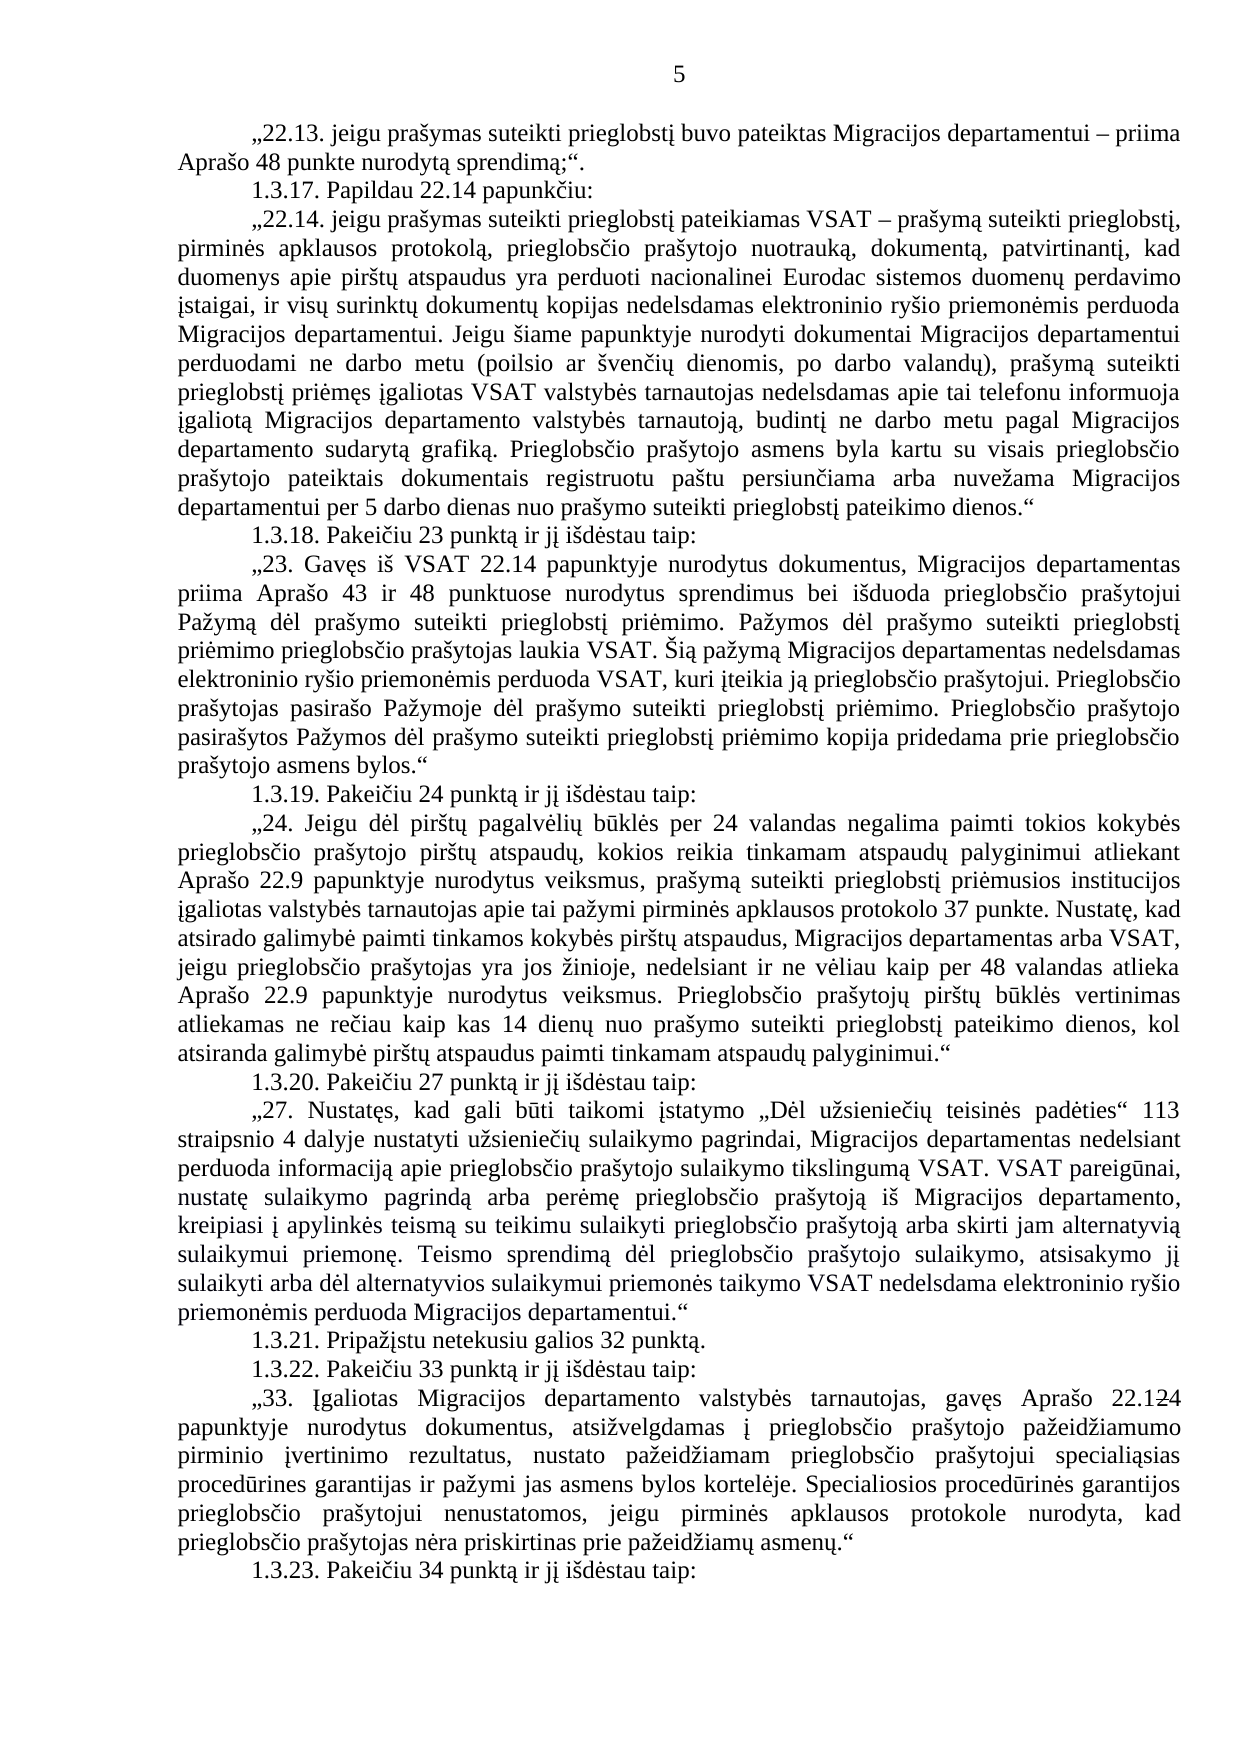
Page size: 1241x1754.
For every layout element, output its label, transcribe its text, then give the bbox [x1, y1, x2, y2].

text 1.3.23. Pakeičiu 34 punktą ir jį išdėstau taip: [177, 1556, 1181, 1584]
text „22.14. jeigu prašymas suteikti prieglobstį pateikiamas VSAT – prašymą suteikti prieglobstį, pirminės apklausos protokolą, prieglobsčio prašytojo nuotrauką, dokumentą, patvirtinantį, kad duomenys apie pirštų atspaudus yra perduoti nacionalinei Eurodac sistemos duomenų perdavimo įstaigai, ir visų surinktų dokumentų kopijas nedelsdamas elektroninio ryšio priemonėmis perduoda Migracijos departamentui. Jeigu šiame papunktyje nurodyti dokumentai Migracijos departamentui perduodami ne darbo metu (poilsio ar švenčių dienomis, po darbo valandų), prašymą suteikti prieglobstį priėmęs įgaliotas VSAT valstybės tarnautojas nedelsdamas apie tai telefonu informuoja įgaliotą Migracijos departamento valstybės tarnautoją, budintį ne darbo metu pagal Migracijos departamento sudarytą grafiką. Prieglobsčio prašytojo asmens byla kartu su visais prieglobsčio prašytojo pateiktais dokumentais registruotu paštu persiunčiama arba nuvežama Migracijos departamentui per 5 darbo dienas nuo prašymo suteikti prieglobstį pateikimo dienos.“ [177, 204, 1181, 521]
text 1.3.21. Pripažįstu netekusiu galios 32 punktą. [177, 1326, 1181, 1354]
text 1.3.20. Pakeičiu 27 punktą ir jį išdėstau taip: [177, 1067, 1181, 1096]
text 1.3.19. Pakeičiu 24 punktą ir jį išdėstau taip: [177, 779, 1181, 808]
text 1.3.18. Pakeičiu 23 punktą ir jį išdėstau taip: [177, 521, 1181, 549]
text „23. Gavęs iš VSAT 22.14 papunktyje nurodytus dokumentus, Migracijos departamentas priima Aprašo 43 ir 48 punktuose nurodytus sprendimus bei išduoda prieglobsčio prašytojui Pažymą dėl prašymo suteikti prieglobstį priėmimo. Pažymos dėl prašymo suteikti prieglobstį priėmimo prieglobsčio prašytojas laukia VSAT. Šią pažymą Migracijos departamentas nedelsdamas elektroninio ryšio priemonėmis perduoda VSAT, kuri įteikia ją prieglobsčio prašytojui. Prieglobsčio prašytojas pasirašo Pažymoje dėl prašymo suteikti prieglobstį priėmimo. Prieglobsčio prašytojo pasirašytos Pažymos dėl prašymo suteikti prieglobstį priėmimo kopija pridedama prie prieglobsčio prašytojo asmens bylos.“ [177, 549, 1181, 779]
text 1.3.22. Pakeičiu 33 punktą ir jį išdėstau taip: [177, 1354, 1181, 1383]
text „24. Jeigu dėl pirštų pagalvėlių būklės per 24 valandas negalima paimti tokios kokybės prieglobsčio prašytojo pirštų atspaudų, kokios reikia tinkamam atspaudų palyginimui atliekant Aprašo 22.9 papunktyje nurodytus veiksmus, prašymą suteikti prieglobstį priėmusios institucijos įgaliotas valstybės tarnautojas apie tai pažymi pirminės apklausos protokolo 37 punkte. Nustatę, kad atsirado galimybė paimti tinkamos kokybės pirštų atspaudus, Migracijos departamentas arba VSAT, jeigu prieglobsčio prašytojas yra jos žinioje, nedelsiant ir ne vėliau kaip per 48 valandas atlieka Aprašo 22.9 papunktyje nurodytus veiksmus. Prieglobsčio prašytojų pirštų būklės vertinimas atliekamas ne rečiau kaip kas 14 dienų nuo prašymo suteikti prieglobstį pateikimo dienos, kol atsiranda galimybė pirštų atspaudus paimti tinkamam atspaudų palyginimui.“ [177, 808, 1181, 1067]
text 1.3.17. Papildau 22.14 papunkčiu: [177, 176, 1181, 204]
text „33. Įgaliotas Migracijos departamento valstybės tarnautojas, gavęs Aprašo 22.124 papunktyje nurodytus dokumentus, atsižvelgdamas į prieglobsčio prašytojo pažeidžiamumo pirminio įvertinimo rezultatus, nustato pažeidžiamam prieglobsčio prašytojui specialiąsias procedūrines garantijas ir pažymi jas asmens bylos kortelėje. Specialiosios procedūrinės garantijos prieglobsčio prašytojui nenustatomos, jeigu pirminės apklausos protokole nurodyta, kad prieglobsčio prašytojas nėra priskirtinas prie pažeidžiamų asmenų.“ [177, 1383, 1181, 1556]
text „27. Nustatęs, kad gali būti taikomi įstatymo „Dėl užsieniečių teisinės padėties“ 113 straipsnio 4 dalyje nustatyti užsieniečių sulaikymo pagrindai, Migracijos departamentas nedelsiant perduoda informaciją apie prieglobsčio prašytojo sulaikymo tikslingumą VSAT. VSAT pareigūnai, nustatę sulaikymo pagrindą arba perėmę prieglobsčio prašytoją iš Migracijos departamento, kreipiasi į apylinkės teismą su teikimu sulaikyti prieglobsčio prašytoją arba skirti jam alternatyvią sulaikymui priemonę. Teismo sprendimą dėl prieglobsčio prašytojo sulaikymo, atsisakymo jį sulaikyti arba dėl alternatyvios sulaikymui priemonės taikymo VSAT nedelsdama elektroninio ryšio priemonėmis perduoda Migracijos departamentui.“ [177, 1096, 1181, 1326]
text „22.13. jeigu prašymas suteikti prieglobstį buvo pateiktas Migracijos departamentui – priima Aprašo 48 punkte nurodytą sprendimą;“. [177, 118, 1181, 176]
